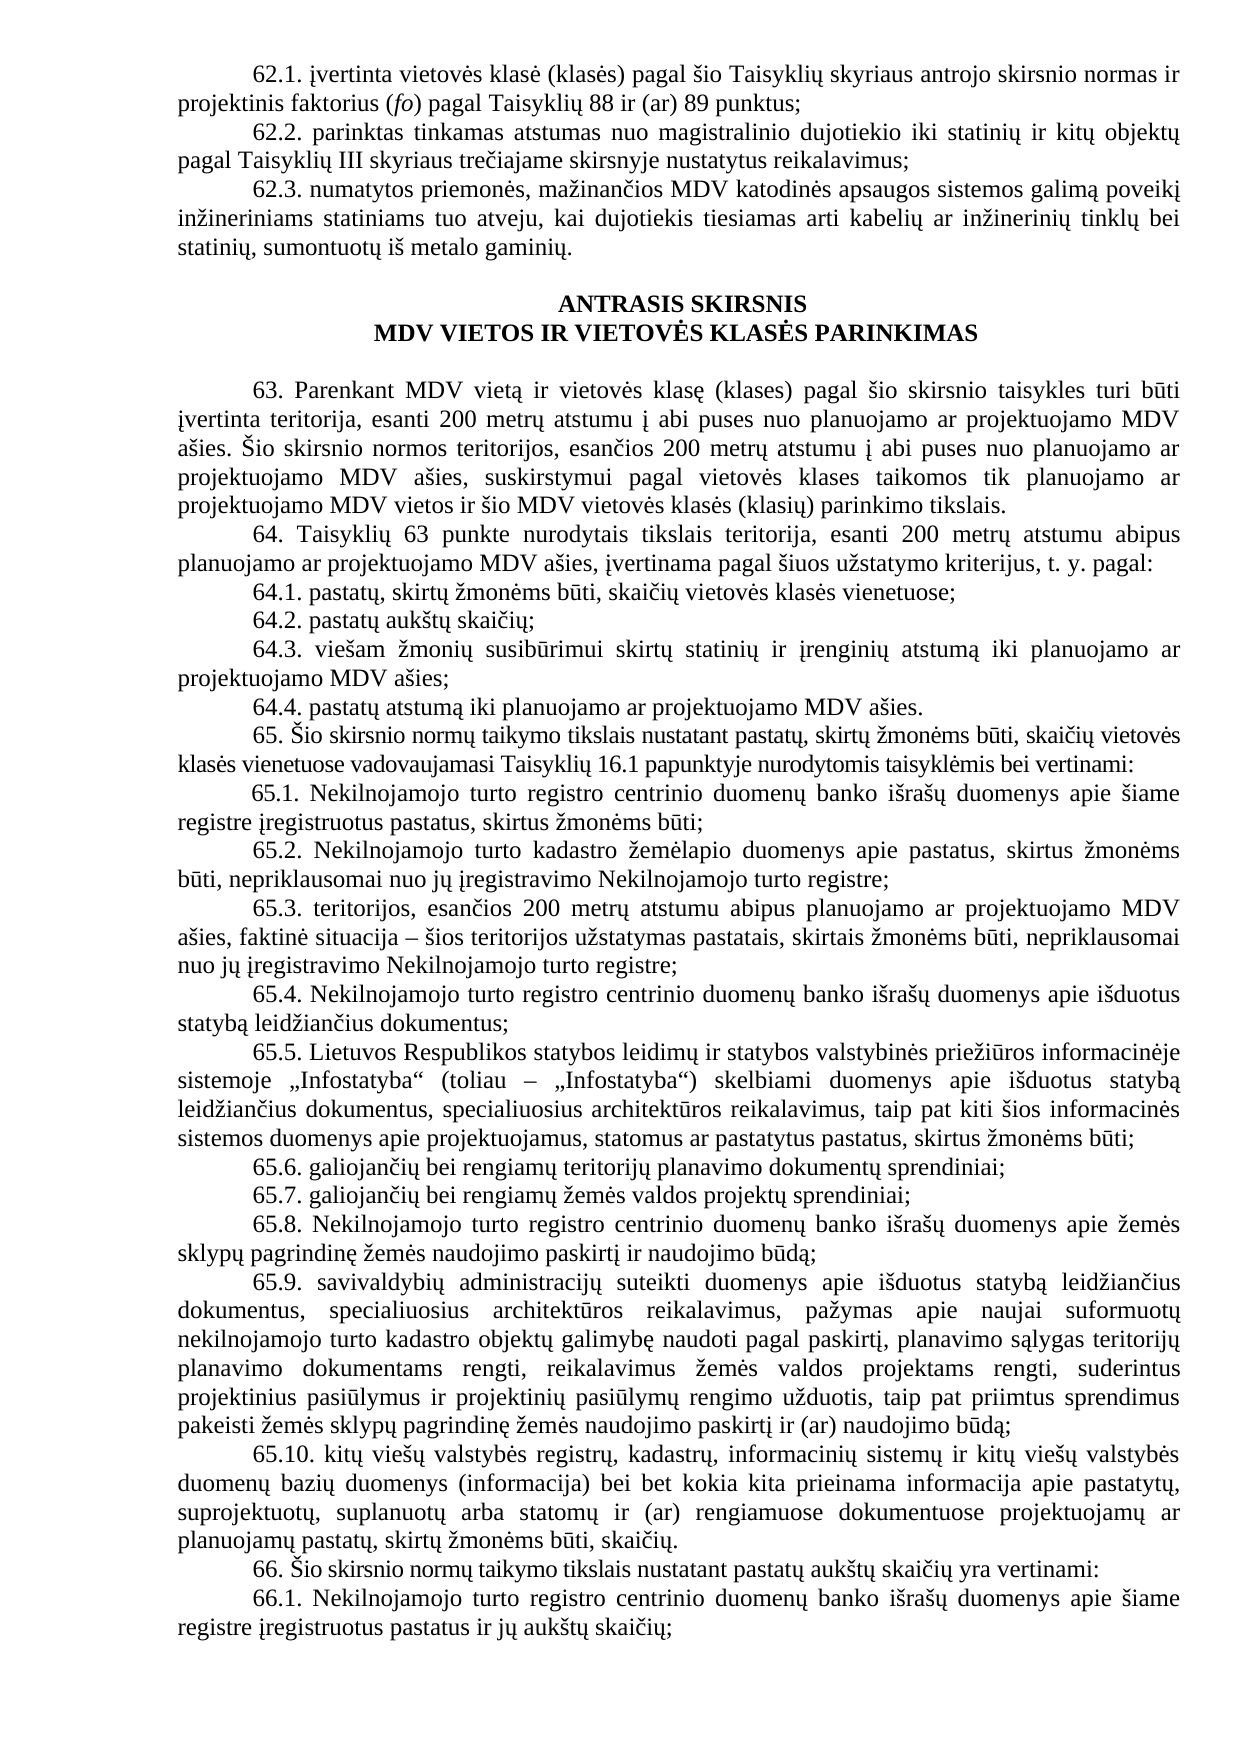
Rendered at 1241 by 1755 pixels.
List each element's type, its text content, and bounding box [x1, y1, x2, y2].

text 64.3. viešam žmonių susibūrimui skirtų statinių ir įrenginių atstumą iki planuojamo ar projektuojamo MDV ašies; [177, 634, 1181, 692]
text 65.10. kitų viešų valstybės registrų, kadastrų, informacinių sistemų ir kitų viešų valstybės duomenų bazių duomenys (informacija) bei bet kokia kita prieinama informacija apie pastatytų, suprojektuotų, suplanuotų arba statomų ir (ar) rengiamuose dokumentuose projektuojamų ar planuojamų pastatų, skirtų žmonėms būti, skaičių. [177, 1439, 1181, 1554]
text 63. Parenkant MDV vietą ir vietovės klasę (klases) pagal šio skirsnio taisykles turi būti įvertinta teritorija, esanti 200 metrų atstumu į abi puses nuo planuojamo ar projektuojamo MDV ašies. Šio skirsnio normos teritorijos, esančios 200 metrų atstumu į abi puses nuo planuojamo ar projektuojamo MDV ašies, suskirstymui pagal vietovės klases taikomos tik planuojamo ar projektuojamo MDV vietos ir šio MDV vietovės klasės (klasių) parinkimo tikslais. [177, 375, 1181, 519]
text 64. Taisyklių 63 punkte nurodytais tikslais teritorija, esanti 200 metrų atstumu abipus planuojamo ar projektuojamo MDV ašies, įvertinama pagal šiuos užstatymo kriterijus, t. y. pagal: [177, 519, 1181, 577]
text 65.9. savivaldybių administracijų suteikti duomenys apie išduotus statybą leidžiančius dokumentus, specialiuosius architektūros reikalavimus, pažymas apie naujai suformuotų nekilnojamojo turto kadastro objektų galimybę naudoti pagal paskirtį, planavimo sąlygas teritorijų planavimo dokumentams rengti, reikalavimus žemės valdos projektams rengti, suderintus projektinius pasiūlymus ir projektinių pasiūlymų rengimo užduotis, taip pat priimtus sprendimus pakeisti žemės sklypų pagrindinę žemės naudojimo paskirtį ir (ar) naudojimo būdą; [177, 1267, 1181, 1439]
text 65.2. Nekilnojamojo turto kadastro žemėlapio duomenys apie pastatus, skirtus žmonėms būti, nepriklausomai nuo jų įregistravimo Nekilnojamojo turto registre; [177, 835, 1181, 893]
text 64.4. pastatų atstumą iki planuojamo ar projektuojamo MDV ašies. [177, 692, 1181, 720]
text ANTRASIS SKIRSNIS [177, 289, 1181, 318]
text 66. Šio skirsnio normų taikymo tikslais nustatant pastatų aukštų skaičių yra vertinami: [177, 1554, 1181, 1583]
text 66.1. Nekilnojamojo turto registro centrinio duomenų banko išrašų duomenys apie šiame registre įregistruotus pastatus ir jų aukštų skaičių; [177, 1583, 1181, 1640]
text 65.6. galiojančių bei rengiamų teritorijų planavimo dokumentų sprendiniai; [177, 1152, 1181, 1180]
text 65.8. Nekilnojamojo turto registro centrinio duomenų banko išrašų duomenys apie žemės sklypų pagrindinę žemės naudojimo paskirtį ir naudojimo būdą; [177, 1209, 1181, 1267]
text 64.1. pastatų, skirtų žmonėms būti, skaičių vietovės klasės vienetuose; [177, 577, 1181, 605]
text 65.3. teritorijos, esančios 200 metrų atstumu abipus planuojamo ar projektuojamo MDV ašies, faktinė situacija – šios teritorijos užstatymas pastatais, skirtais žmonėms būti, nepriklausomai nuo jų įregistravimo Nekilnojamojo turto registre; [177, 893, 1181, 979]
text 65. Šio skirsnio normų taikymo tikslais nustatant pastatų, skirtų žmonėms būti, skaičių vietovės klasės vienetuose vadovaujamasi Taisyklių 16.1 papunktyje nurodytomis taisyklėmis bei vertinami: [177, 720, 1181, 778]
text 62.2. parinktas tinkamas atstumas nuo magistralinio dujotiekio iki statinių ir kitų objektų pagal Taisyklių III skyriaus trečiajame skirsnyje nustatytus reikalavimus; [177, 117, 1181, 174]
text 65.1. Nekilnojamojo turto registro centrinio duomenų banko išrašų duomenys apie šiame registre įregistruotus pastatus, skirtus žmonėms būti; [177, 778, 1181, 835]
text 62.1. įvertinta vietovės klasė (klasės) pagal šio Taisyklių skyriaus antrojo skirsnio normas ir projektinis faktorius (fo) pagal Taisyklių 88 ir (ar) 89 punktus; [177, 59, 1181, 117]
text 65.4. Nekilnojamojo turto registro centrinio duomenų banko išrašų duomenys apie išduotus statybą leidžiančius dokumentus; [177, 979, 1181, 1037]
text MDV VIETOS IR VIETOVĖS KLASĖS PARINKIMAS [177, 318, 1181, 347]
text 62.3. numatytos priemonės, mažinančios MDV katodinės apsaugos sistemos galimą poveikį inžineriniams statiniams tuo atveju, kai dujotiekis tiesiamas arti kabelių ar inžinerinių tinklų bei statinių, sumontuotų iš metalo gaminių. [177, 174, 1181, 260]
text 64.2. pastatų aukštų skaičių; [177, 605, 1181, 634]
text 65.5. Lietuvos Respublikos statybos leidimų ir statybos valstybinės priežiūros informacinėje sistemoje „Infostatyba“ (toliau – „Infostatyba“) skelbiami duomenys apie išduotus statybą leidžiančius dokumentus, specialiuosius architektūros reikalavimus, taip pat kiti šios informacinės sistemos duomenys apie projektuojamus, statomus ar pastatytus pastatus, skirtus žmonėms būti; [177, 1037, 1181, 1152]
text 65.7. galiojančių bei rengiamų žemės valdos projektų sprendiniai; [177, 1180, 1181, 1209]
